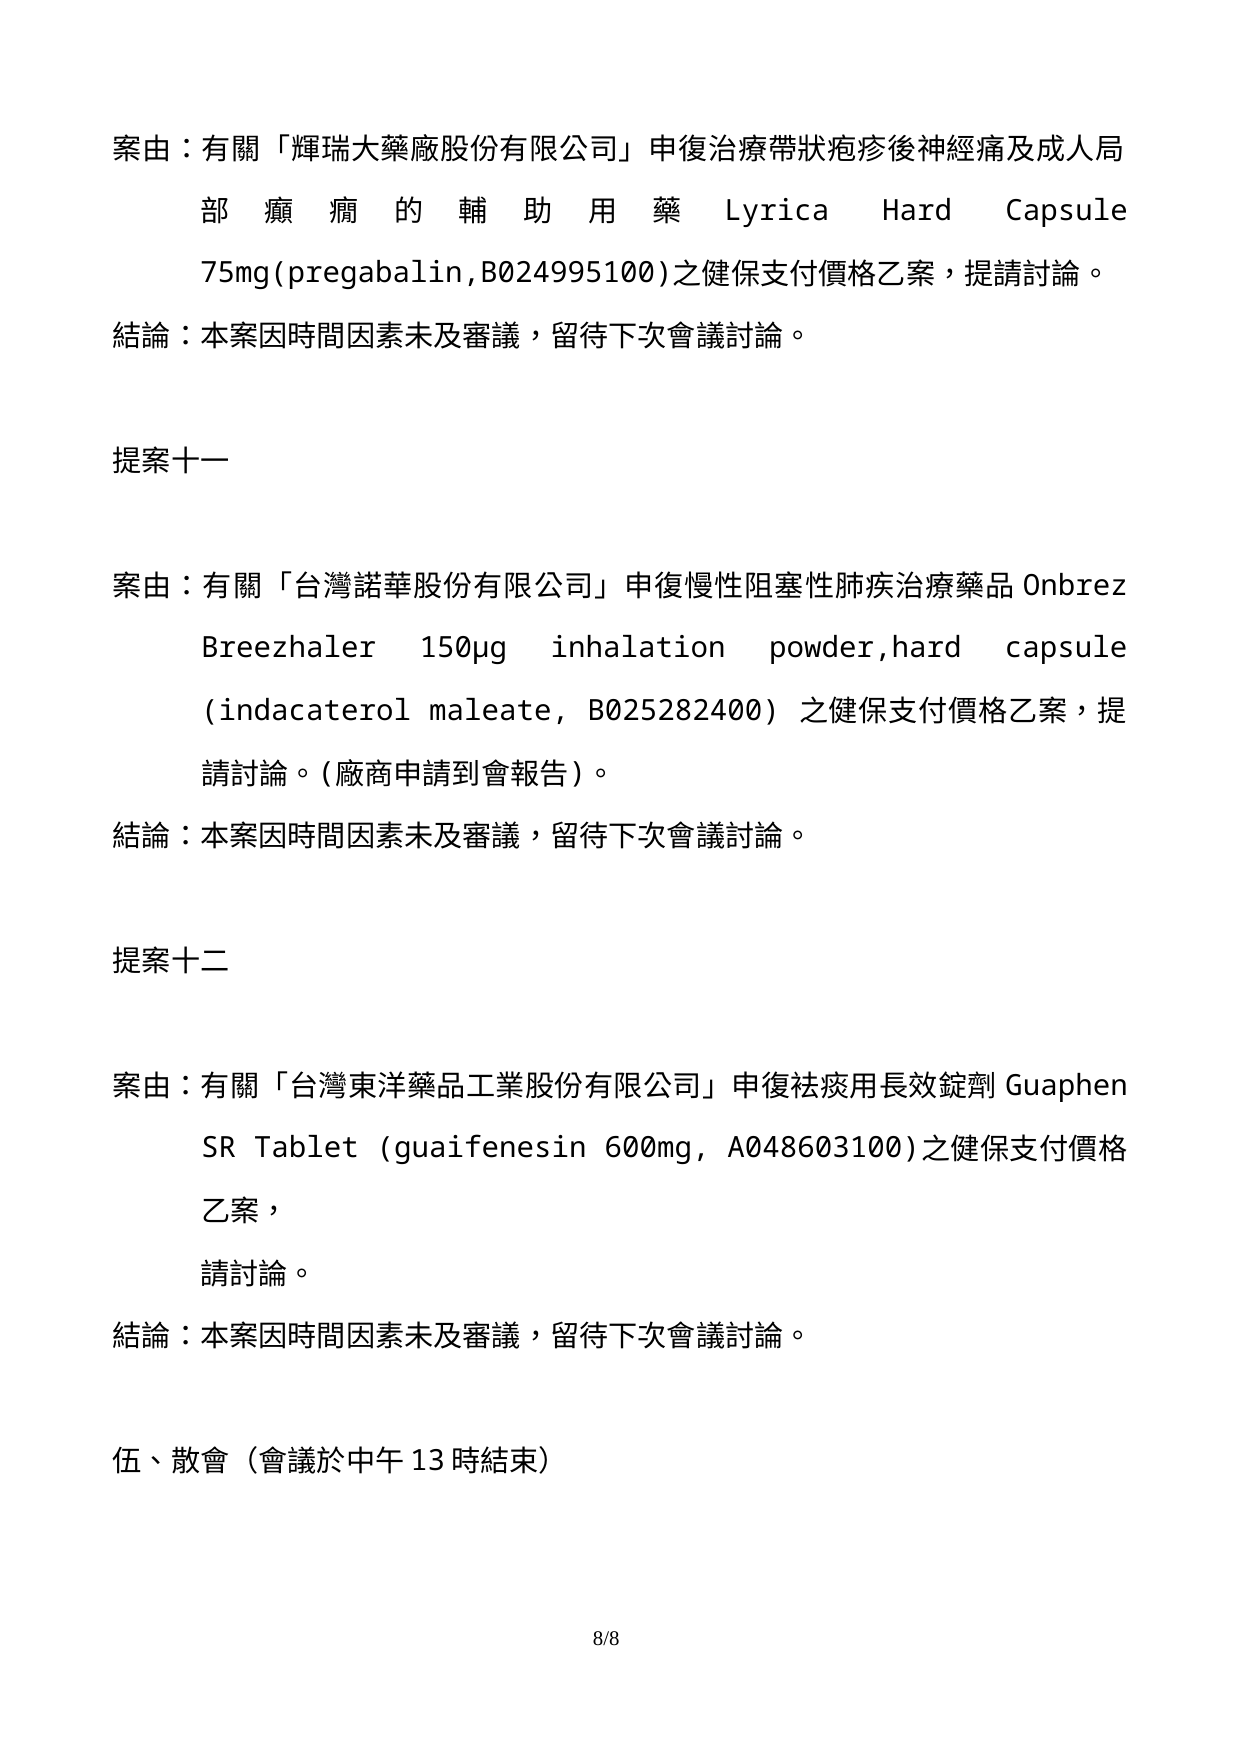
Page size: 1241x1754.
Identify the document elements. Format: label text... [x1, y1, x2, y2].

text 結論：本案因時間因素未及審議，留待下次會議討論。 [112, 292, 1128, 355]
text 伍、散會（會議於中午13時結束） [112, 1417, 1128, 1480]
text 案由：有關「輝瑞大藥廠股份有限公司」申復治療帶狀疱疹後神經痛及成人局部癲癇的輔助用藥Lyrica Hard Capsule 75mg(pregabalin,B024995100)之健保支付價格乙案，提請討論。 [112, 105, 1128, 292]
text 案由：有關「台灣諾華股份有限公司」申復慢性阻塞性肺疾治療藥品Onbrez Breezhaler 150μg inhalation powder,hard capsule (indacaterol maleate, B025282400) 之健保支付價格乙案，提請討論。(廠商申請到會報告)。 [112, 542, 1128, 792]
text 請討論。 [200, 1230, 1128, 1292]
text 提案十一 [112, 417, 1128, 480]
text 提案十二 [112, 917, 1128, 980]
text 結論：本案因時間因素未及審議，留待下次會議討論。 [112, 792, 1128, 855]
text 案由：有關「台灣東洋藥品工業股份有限公司」申復袪痰用長效錠劑Guaphen SR Tablet (guaifenesin 600mg, A048603100)之健保支付價格乙案， [112, 1042, 1128, 1230]
text 結論：本案因時間因素未及審議，留待下次會議討論。 [112, 1292, 1128, 1355]
